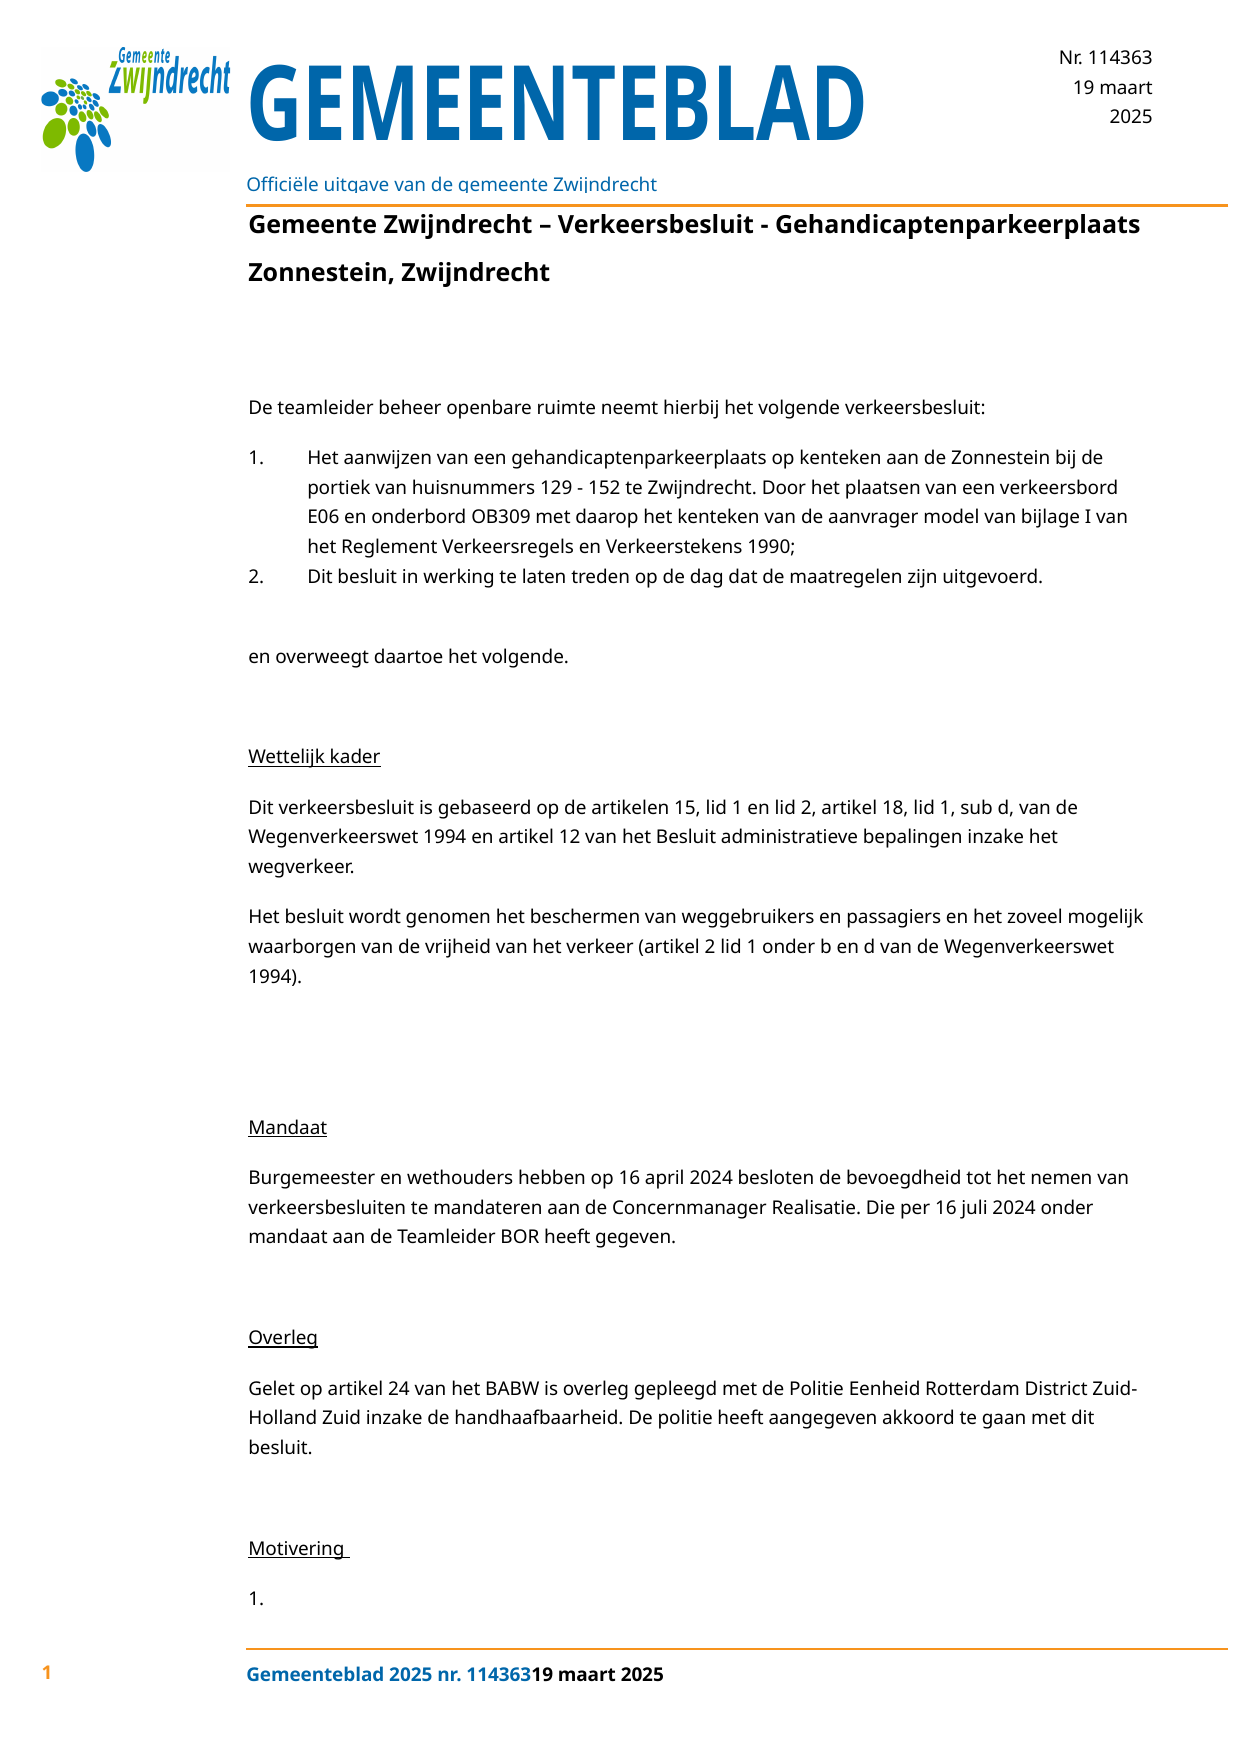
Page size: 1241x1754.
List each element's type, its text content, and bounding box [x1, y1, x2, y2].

text en overweegt daartoe het volgende. [248, 643, 1152, 668]
text Motivering [248, 1535, 1152, 1561]
text Wettelijk kader [248, 744, 1152, 769]
text Het besluit wordt genomen het beschermen van weggebruikers en passagiers en het zoveel mogelijk waarborgen van de vrijheid van het verkeer (artikel 2 lid 1 onder b en d van de Wegenverkeerswet 1994). [248, 904, 1152, 988]
list Het aanwijzen van een gehandicaptenparkeerplaats op kenteken aan de Zonnestein bij de portiek van huisnummers 129 - 152 te Zwijndrecht. Door het plaatsen van een verkeersbord E06 en onderbord OB309 met daarop het kenteken van de aanvrager model van bijlage I van het Reglement Verkeersregels en Verkeerstekens 1990; [248, 444, 1152, 559]
text Dit verkeersbesluit is gebaseerd op de artikelen 15, lid 1 en lid 2, artikel 18, lid 1, sub d, van de Wegenverkeerswet 1994 en artikel 12 van het Besluit administratieve bepalingen inzake het wegverkeer. [248, 794, 1152, 879]
picture [41, 47, 231, 172]
text Burgemeester en wethouders hebben op 16 april 2024 besloten de bevoegdheid tot het nemen van verkeersbesluiten te mandateren aan de Concernmanager Realisatie. Die per 16 juli 2024 onder mandaat aan de Teamleider BOR heeft gegeven. [248, 1164, 1152, 1249]
text Overleg [248, 1324, 1152, 1350]
text Gelet op artikel 24 van het BABW is overleg gepleegd met de Politie Eenheid Rotterdam District Zuid-Holland Zuid inzake de handhaafbaarheid. De politie heeft aangegeven akkoord te gaan met dit besluit. [248, 1375, 1152, 1460]
text Mandaat [248, 1114, 1152, 1140]
text De teamleider beheer openbare ruimte neemt hierbij het volgende verkeersbesluit: [248, 394, 1152, 420]
list Dit besluit in werking te laten treden op de dag dat de maatregelen zijn uitgevoerd. [248, 563, 1152, 588]
text Gemeente Zwijndrecht – Verkeersbesluit - Gehandicaptenparkeerplaats Zonnestein, Zwijndrecht [248, 207, 1152, 288]
